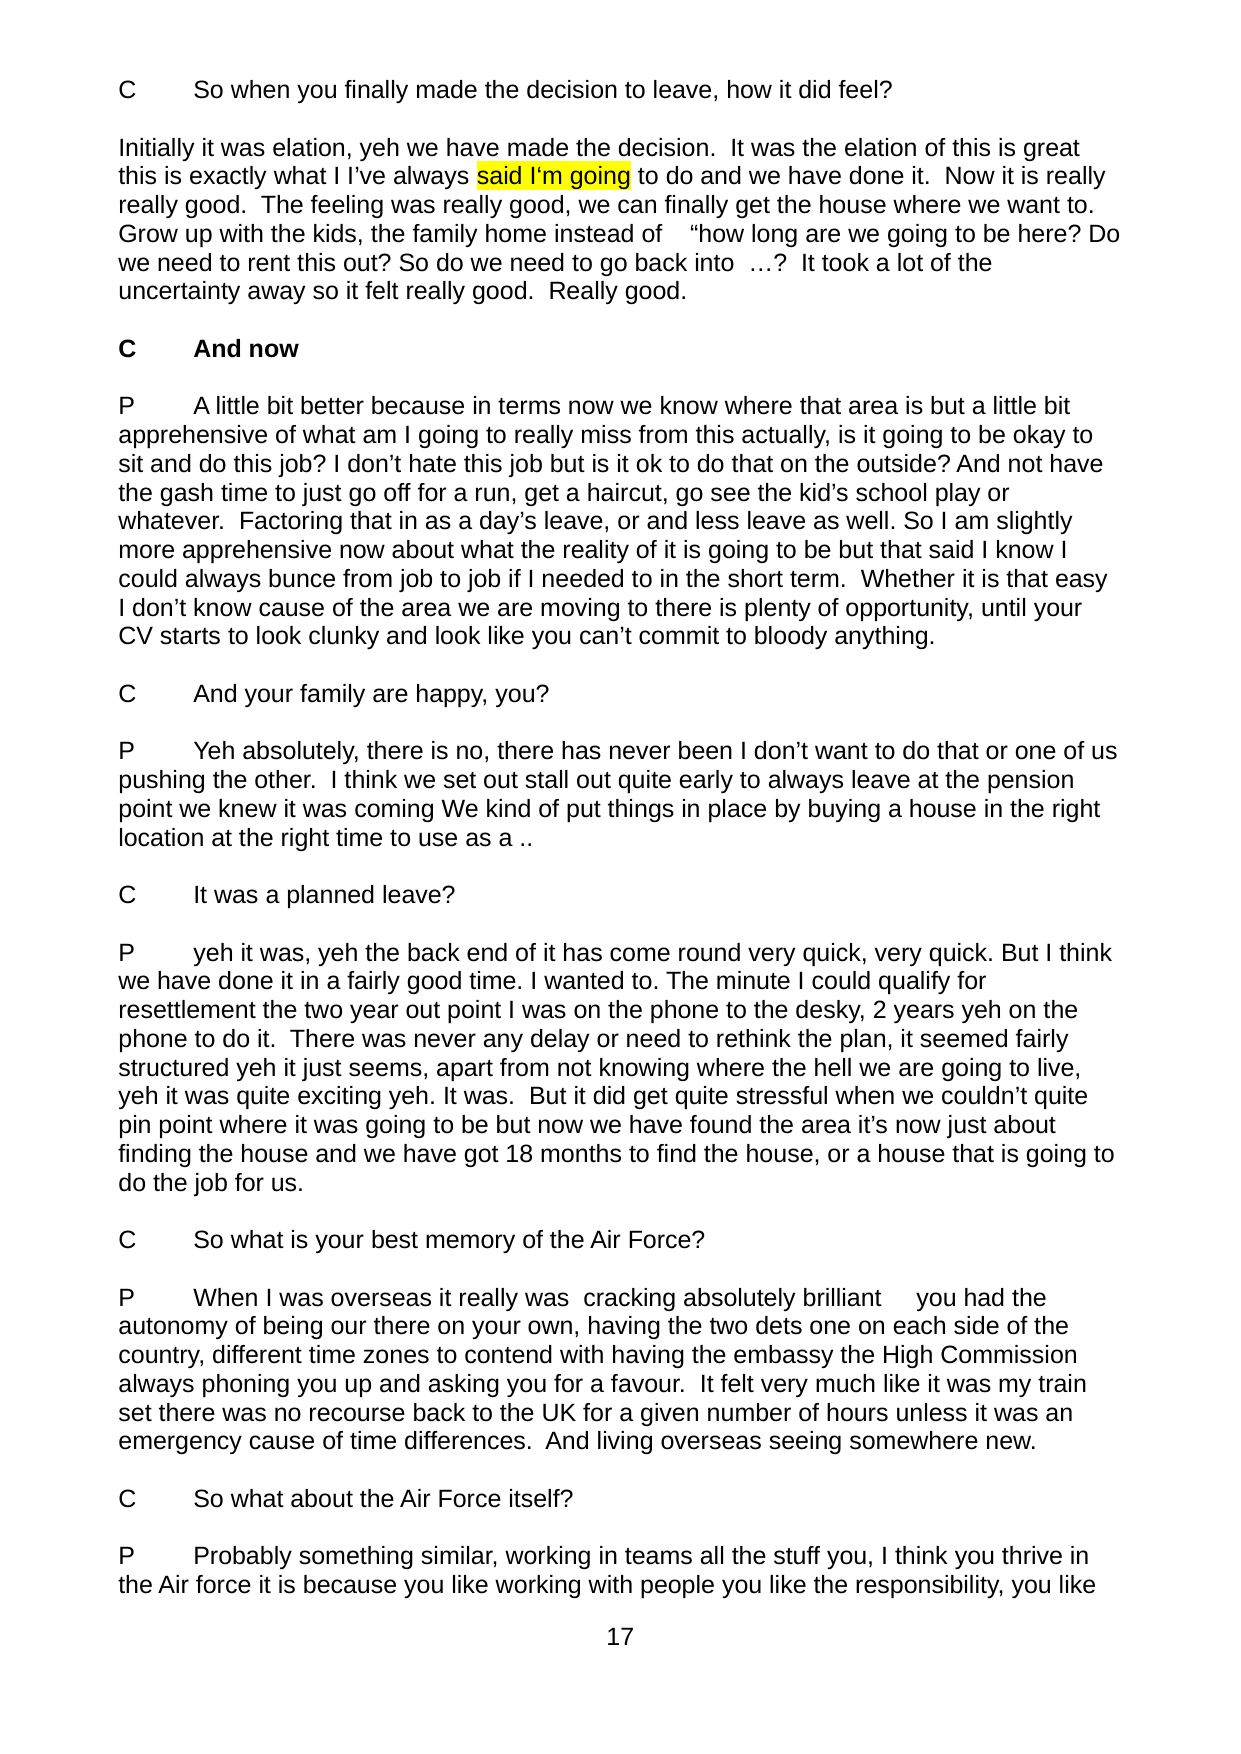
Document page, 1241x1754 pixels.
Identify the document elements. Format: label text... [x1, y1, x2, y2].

text C So what about the Air Force itself? [118, 1484, 1122, 1512]
text P Probably something similar, working in teams all the stuff you, I think you thrive in the Air force it is because you like working with people you like the responsibility, you like [118, 1541, 1122, 1599]
text P yeh it was, yeh the back end of it has come round very quick, very quick. But I think we have done it in a fairly good time. I wanted to. The minute I could qualify for resettlement the two year out point I was on the phone to the desky, 2 years yeh on the phone to do it. There was never any delay or need to rethink the plan, it seemed fairly structured yeh it just seems, apart from not knowing where the hell we are going to live, yeh it was quite exciting yeh. It was. But it did get quite stressful when we couldn’t quite pin point where it was going to be but now we have found the area it’s now just about finding the house and we have got 18 months to find the house, or a house that is going to do the job for us. [118, 937, 1122, 1196]
text C And now [118, 334, 1122, 362]
text C So what is your best memory of the Air Force? [118, 1225, 1122, 1254]
text C It was a planned leave? [118, 880, 1122, 909]
text P When I was overseas it really was cracking absolutely brilliant you had the autonomy of being our there on your own, having the two dets one on each side of the country, different time zones to contend with having the embassy the High Commission always phoning you up and asking you for a favour. It felt very much like it was my train set there was no recourse back to the UK for a given number of hours unless it was an emergency cause of time differences. And living overseas seeing somewhere new. [118, 1282, 1122, 1455]
text P Yeh absolutely, there is no, there has never been I don’t want to do that or one of us pushing the other. I think we set out stall out quite early to always leave at the pension point we knew it was coming We kind of put things in place by buying a house in the right location at the right time to use as a .. [118, 736, 1122, 851]
text Initially it was elation, yeh we have made the decision. It was the elation of this is great this is exactly what I I’ve always said I‘m going to do and we have done it. Now it is really really good. The feeling was really good, we can finally get the house where we want to. Grow up with the kids, the family home instead of “how long are we going to be here? Do we need to rent this out? So do we need to go back into …? It took a lot of the uncertainty away so it felt really good. Really good. [118, 132, 1122, 305]
text C And your family are happy, you? [118, 679, 1122, 707]
text C So when you finally made the decision to leave, how it did feel? [118, 75, 1122, 104]
text P A little bit better because in terms now we know where that area is but a little bit apprehensive of what am I going to really miss from this actually, is it going to be okay to sit and do this job? I don’t hate this job but is it ok to do that on the outside? And not have the gash time to just go off for a run, get a haircut, go see the kid’s school play or whatever. Factoring that in as a day’s leave, or and less leave as well. So I am slightly more apprehensive now about what the reality of it is going to be but that said I know I could always bunce from job to job if I needed to in the short term. Whether it is that easy I don’t know cause of the area we are moving to there is plenty of opportunity, until your CV starts to look clunky and look like you can’t commit to bloody anything. [118, 391, 1122, 650]
